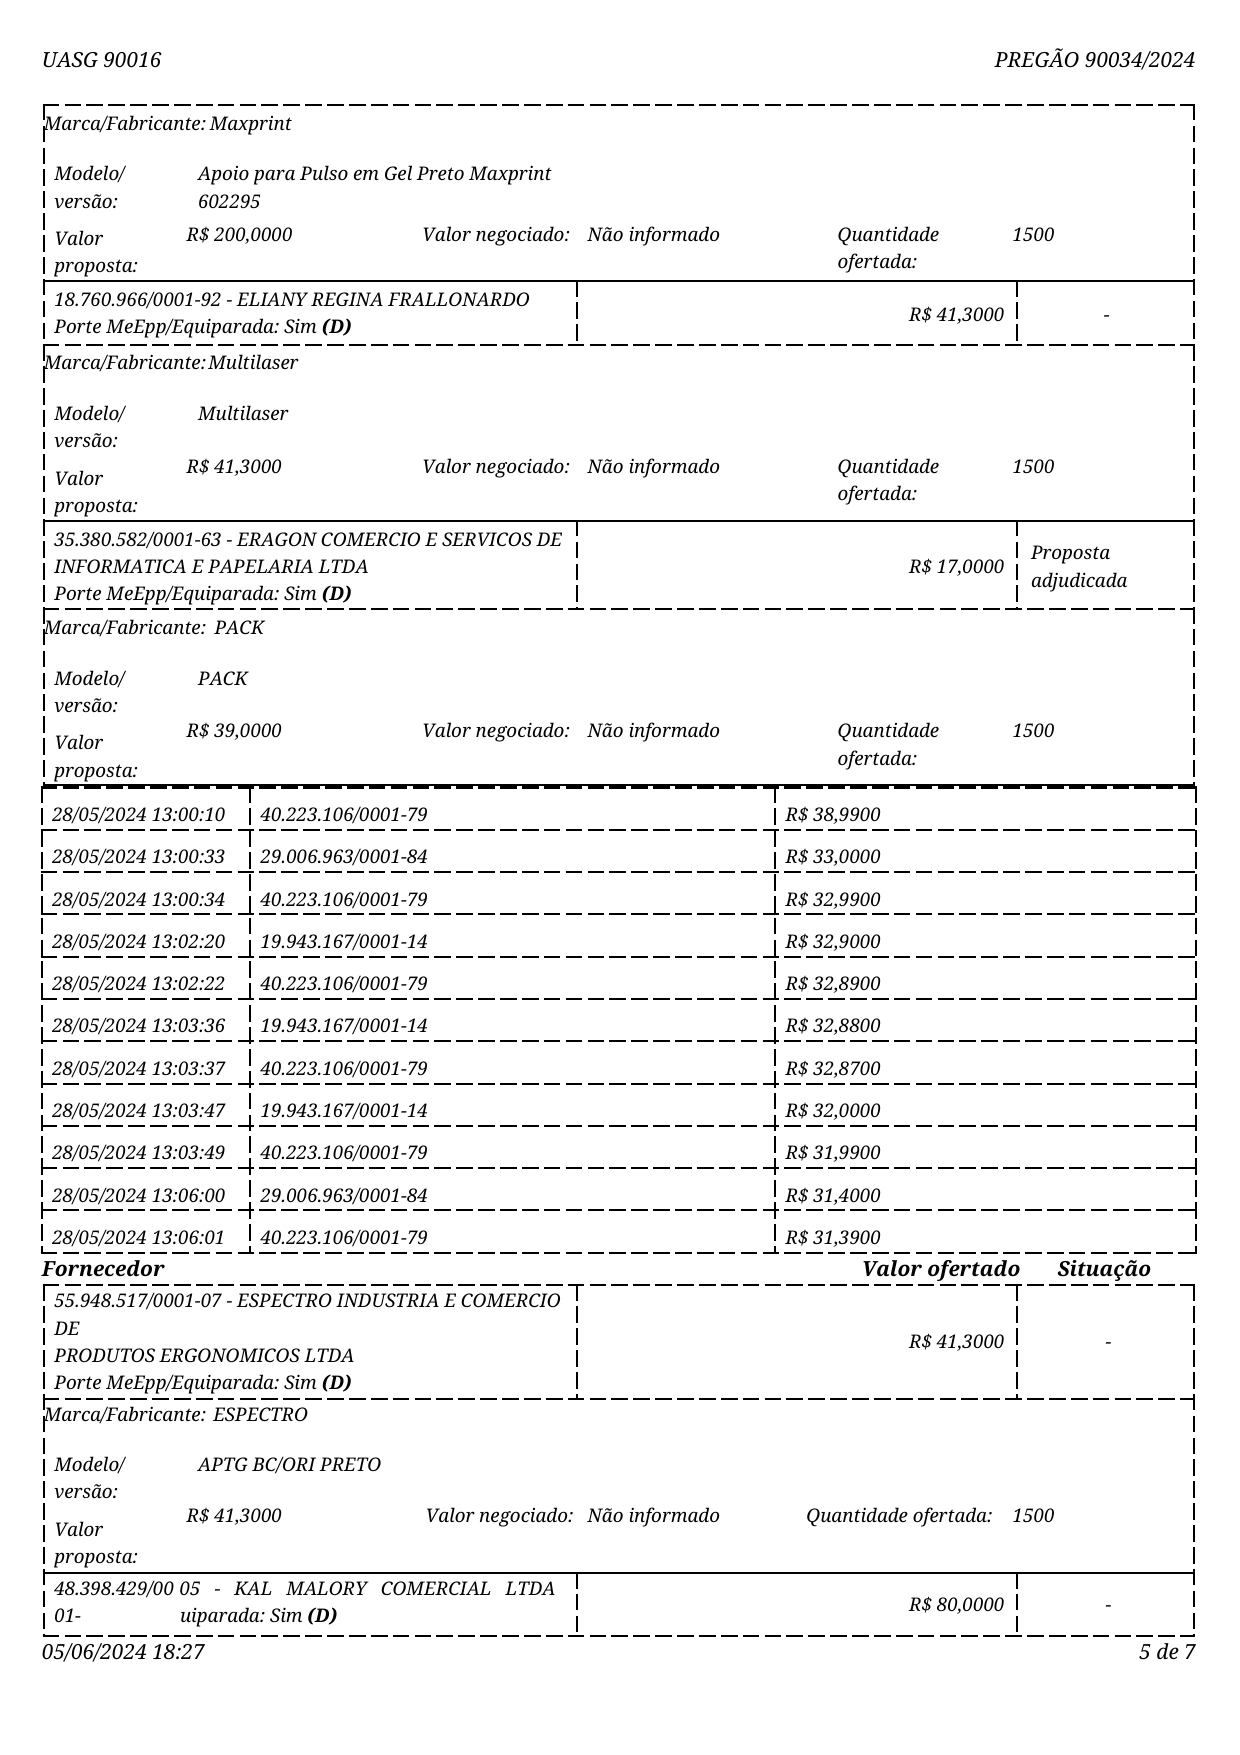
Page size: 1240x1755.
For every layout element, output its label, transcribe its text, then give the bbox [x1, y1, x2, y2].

table_cell 40.223.106/0001-79 [250, 956, 775, 998]
table_cell R$ 200,0000 Valor negociado: [186, 215, 577, 280]
table_cell R$ 41,3000 Valor negociado: [186, 447, 577, 520]
table_header [577, 1284, 787, 1398]
table_cell R$ 17,0000 [838, 522, 1017, 608]
table_cell Modelo/versão: Valor proposta: [44, 396, 186, 520]
table_cell 40.223.106/0001-79 [250, 1125, 775, 1167]
table_cell 28/05/2024 13:02:20 [42, 913, 250, 956]
table_cell [838, 608, 1194, 661]
table_cell Modelo/versão: Valor proposta: [44, 156, 186, 280]
table_cell [838, 104, 1194, 156]
table_cell 40.223.106/0001-79 [250, 1040, 775, 1082]
table_cell [838, 661, 1194, 711]
table_cell [577, 661, 837, 711]
table_cell - [1017, 282, 1194, 343]
table_cell 1500 [1002, 447, 1194, 520]
table_cell 29.006.963/0001-84 [250, 1167, 775, 1209]
table_header 55.948.517/0001-07 - ESPECTRO INDUSTRIA E COMERCIO DE PRODUTOS ERGONOMICOS LTDA Porte MeEpp/Equiparada: Sim (D) [44, 1284, 577, 1398]
table_header [1017, 1284, 1068, 1398]
table_cell 18.760.966/0001-92 - ELIANY REGINA FRALLONARDO Porte MeEpp/Equiparada: Sim (D) [44, 282, 577, 343]
table_cell 28/05/2024 13:06:00 [42, 1167, 250, 1209]
table_cell 48.398.429/0001- Porte MeEpp/Eq [44, 1574, 186, 1635]
table_cell [577, 344, 837, 396]
table_cell 28/05/2024 13:03:47 [42, 1083, 250, 1125]
table_cell Apoio para Pulso em Gel Preto Maxprint 602295 [186, 156, 577, 215]
table_cell R$ 32,0000 [775, 1083, 1196, 1125]
table_cell APTG BC/ORI PRETO [186, 1450, 577, 1499]
table_cell Quantidade ofertada: [838, 711, 1002, 784]
table_cell 28/05/2024 13:00:34 [42, 871, 250, 913]
table_cell [577, 608, 837, 661]
table_cell 28/05/2024 13:06:01 [42, 1209, 250, 1252]
table_cell 1500 [1002, 711, 1194, 784]
table_cell R$ 33,0000 [775, 829, 1196, 871]
table_cell Marca/Fabricante: PACK [44, 608, 577, 661]
table_cell 05 - KAL MALORY COMERCIAL LTDA uiparada: Sim (D) [186, 1574, 577, 1635]
table_cell Quantidade ofertada: [838, 215, 1002, 280]
table_cell R$ 32,9900 [775, 871, 1196, 913]
table_header 28/05/2024 13:00:10 [42, 786, 250, 829]
table_cell Quantidade ofertada: [788, 1499, 1002, 1572]
table_header R$ 41,3000 [788, 1284, 1017, 1398]
table_cell [1068, 1450, 1194, 1499]
table_cell [577, 396, 837, 447]
table_cell [577, 1574, 787, 1635]
table_cell R$ 80,0000 [788, 1574, 1017, 1635]
table_header R$ 38,9900 [775, 786, 1196, 829]
table_cell [577, 522, 837, 608]
table_cell [788, 1450, 1068, 1499]
table_cell 40.223.106/0001-79 [250, 871, 775, 913]
table_cell PACK [186, 661, 577, 711]
table_cell 28/05/2024 13:03:49 [42, 1125, 250, 1167]
table_cell R$ 32,9000 [775, 913, 1196, 956]
table_cell [788, 1398, 1068, 1449]
table_cell Multilaser [186, 396, 577, 447]
table_cell [838, 156, 1194, 215]
table_cell R$ 39,0000 Valor negociado: [186, 711, 577, 784]
table_cell Não informado [577, 1499, 787, 1572]
table_cell [577, 1450, 787, 1499]
table_cell 35.380.582/0001-63 - ERAGON COMERCIO E SERVICOS DE INFORMATICA E PAPELARIA LTDA Porte MeEpp/Equiparada: Sim (D) [44, 522, 577, 608]
table_cell 29.006.963/0001-84 [250, 829, 775, 871]
table_cell Não informado [577, 711, 837, 784]
table_cell R$ 31,4000 [775, 1167, 1196, 1209]
table_cell [1068, 1398, 1194, 1449]
table_cell 28/05/2024 13:02:22 [42, 956, 250, 998]
table_cell - [1068, 1574, 1194, 1635]
table_cell [577, 1398, 787, 1449]
table_cell R$ 31,9900 [775, 1125, 1196, 1167]
table_cell Modelo/versão: Valor proposta: [44, 661, 186, 784]
table_cell R$ 31,3900 [775, 1209, 1196, 1252]
table_cell [1017, 1574, 1068, 1635]
table_cell Modelo/versão: Valor proposta: [44, 1450, 186, 1572]
table_cell [577, 156, 837, 215]
text Fornecedor Valor ofertado Situação [42, 1254, 1198, 1282]
table_cell [1068, 1499, 1194, 1572]
table_cell [838, 396, 1194, 447]
table_header 40.223.106/0001-79 [250, 786, 775, 829]
table_cell R$ 41,3000 [838, 282, 1017, 343]
table_cell 28/05/2024 13:03:36 [42, 998, 250, 1040]
table_cell Marca/Fabricante: Maxprint [44, 104, 577, 156]
table_cell Não informado [577, 215, 837, 280]
table_cell [577, 282, 837, 343]
table_cell 40.223.106/0001-79 [250, 1209, 775, 1252]
table_cell [838, 344, 1194, 396]
table_cell 1500 [1002, 215, 1194, 280]
table_cell 1500 [1002, 1499, 1068, 1572]
table_cell R$ 32,8800 [775, 998, 1196, 1040]
table_cell R$ 32,8900 [775, 956, 1196, 998]
table_cell 28/05/2024 13:00:33 [42, 829, 250, 871]
table_cell Quantidade ofertada: [838, 447, 1002, 520]
table_cell R$ 32,8700 [775, 1040, 1196, 1082]
table_cell Marca/Fabricante: Multilaser [44, 344, 577, 396]
table_header - [1068, 1284, 1194, 1398]
table_cell 19.943.167/0001-14 [250, 1083, 775, 1125]
table_cell R$ 41,3000 Valor negociado: [186, 1499, 577, 1572]
table_cell Não informado [577, 447, 837, 520]
table_cell [577, 104, 837, 156]
table_cell 28/05/2024 13:03:37 [42, 1040, 250, 1082]
table_cell Marca/Fabricante: ESPECTRO [44, 1398, 577, 1449]
table_cell Proposta adjudicada [1017, 522, 1194, 608]
table_cell 19.943.167/0001-14 [250, 913, 775, 956]
table_cell 19.943.167/0001-14 [250, 998, 775, 1040]
